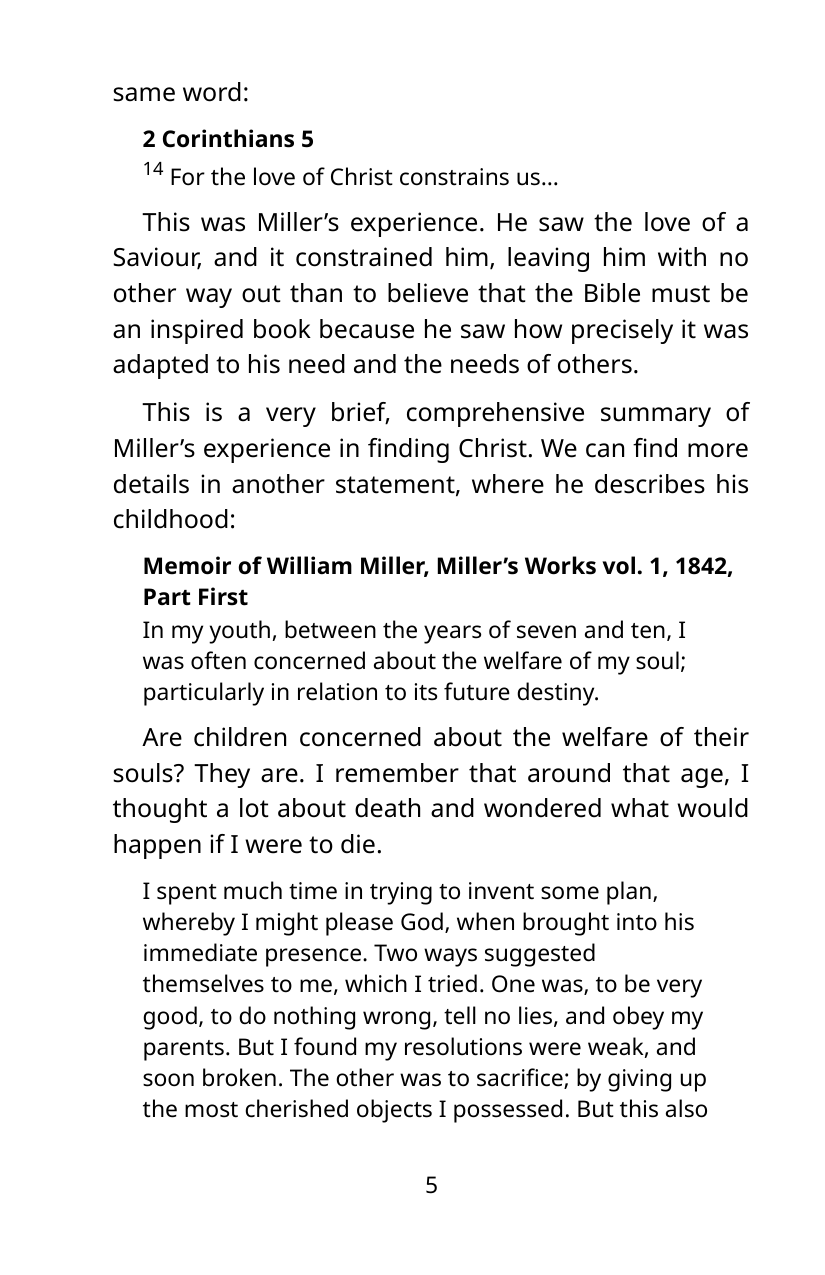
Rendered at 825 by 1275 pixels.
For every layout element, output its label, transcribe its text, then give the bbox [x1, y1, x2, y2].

text 2 Corinthians 5 [142, 123, 750, 154]
text 14 For the love of Christ constrains us… [142, 156, 720, 192]
text I spent much time in trying to invent some plan, whereby I might please God, when brought into his immediate presence. Two ways suggested themselves to me, which I tried. One was, to be very good, to do nothing wrong, tell no lies, and obey my parents. But I found my resolutions were weak, and soon broken. The other was to sacrifice; by giving up the most cherished objects I possessed. But this also [142, 874, 720, 1124]
text same word: [112, 75, 750, 109]
text This was Miller’s experience. He saw the love of a Saviour, and it constrained him, leaving him with no other way out than to believe that the Bible must be an inspired book because he saw how precisely it was adapted to his need and the needs of others. [112, 204, 750, 381]
text This is a very brief, comprehensive summary of Miller’s experience in finding Christ. We can find more details in another statement, where he describes his childhood: [112, 395, 750, 536]
text In my youth, between the years of seven and ten, I was often concerned about the welfare of my soul; particularly in relation to its future destiny. [142, 614, 720, 708]
text Are children concerned about the welfare of their souls? They are. I remember that around that age, I thought a lot about death and wondered what would happen if I were to die. [112, 719, 750, 861]
text Memoir of William Miller, Miller’s Works vol. 1, 1842, Part First [142, 550, 750, 612]
